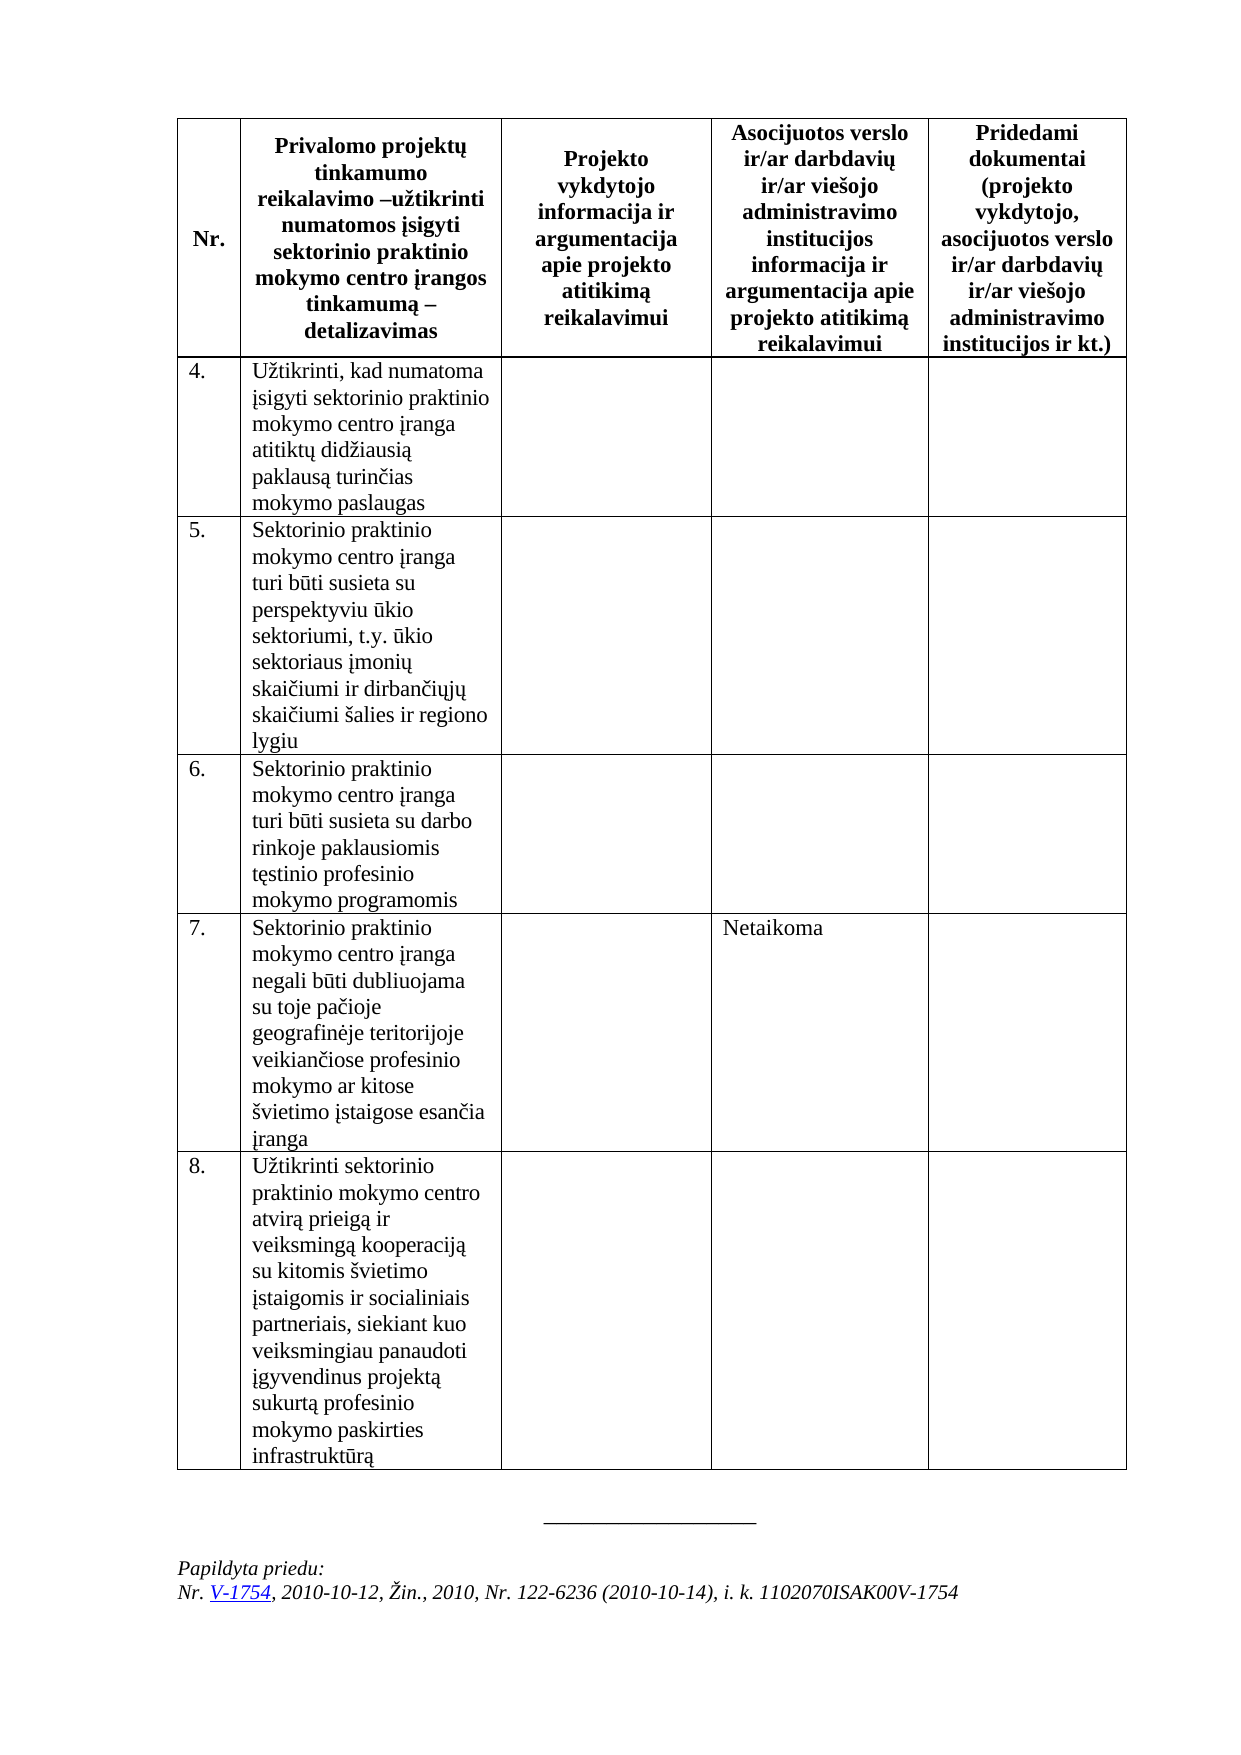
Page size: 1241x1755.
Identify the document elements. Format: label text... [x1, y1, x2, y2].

table_cell Sektorinio praktinio mokymo centro įranga negali būti dubliuojama su toje pačioje geografinėje teritorijoje veikiančiose profesinio mokymo ar kitose švietimo įstaigose esančia įranga [241, 914, 501, 1151]
table_cell [502, 914, 711, 1151]
table_cell Netaikoma [712, 914, 928, 1151]
text Nr. V-1754, 2010-10-12, Žin., 2010, Nr. 122-6236 (2010-10-14), i. k. 1102070ISAK00V-1754 [177, 1580, 1122, 1604]
table_cell [929, 755, 1126, 913]
table_cell Sektorinio praktinio mokymo centro įranga turi būti susieta su darbo rinkoje paklausiomis tęstinio profesinio mokymo programomis [241, 755, 501, 913]
text _________________ [177, 1498, 1122, 1527]
table_cell 5. [178, 517, 240, 754]
table_cell Sektorinio praktinio mokymo centro įranga turi būti susieta su perspektyviu ūkio sektoriumi, t.y. ūkio sektoriaus įmonių skaičiumi ir dirbančiųjų skaičiumi šalies ir regiono lygiu [241, 517, 501, 754]
table_cell [502, 358, 711, 516]
table_cell [712, 358, 928, 516]
table_header Projekto vykdytojo informacija ir argumentacija apie projekto atitikimą reikalavimui [502, 119, 711, 356]
table_cell Užtikrinti sektorinio praktinio mokymo centro atvirą prieigą ir veiksmingą kooperaciją su kitomis švietimo įstaigomis ir socialiniais partneriais, siekiant kuo veiksmingiau panaudoti įgyvendinus projektą sukurtą profesinio mokymo paskirties infrastruktūrą [241, 1152, 501, 1468]
table_cell [502, 755, 711, 913]
table_cell [929, 358, 1126, 516]
table_header Pridedami dokumentai (projekto vykdytojo, asocijuotos verslo ir/ar darbdavių ir/ar viešojo administravimo institucijos ir kt.) [929, 119, 1126, 356]
table_cell [712, 517, 928, 754]
table_header Privalomo projektų tinkamumo reikalavimo –užtikrinti numatomos įsigyti sektorinio praktinio mokymo centro įrangos tinkamumą – detalizavimas [241, 119, 501, 356]
table_cell 4. [178, 358, 240, 516]
text Papildyta priedu: [177, 1556, 1122, 1580]
table_cell [712, 1152, 928, 1468]
table_cell [502, 1152, 711, 1468]
table_cell [929, 914, 1126, 1151]
table_cell [929, 517, 1126, 754]
table_cell [502, 517, 711, 754]
table_cell 7. [178, 914, 240, 1151]
table_header Nr. [178, 119, 240, 356]
table_cell Užtikrinti, kad numatoma įsigyti sektorinio praktinio mokymo centro įranga atitiktų didžiausią paklausą turinčias mokymo paslaugas [241, 358, 501, 516]
table_cell [929, 1152, 1126, 1468]
table_header Asocijuotos verslo ir/ar darbdavių ir/ar viešojo administravimo institucijos informacija ir argumentacija apie projekto atitikimą reikalavimui [712, 119, 928, 356]
table_cell 8. [178, 1152, 240, 1468]
table_cell 6. [178, 755, 240, 913]
table_cell [712, 755, 928, 913]
